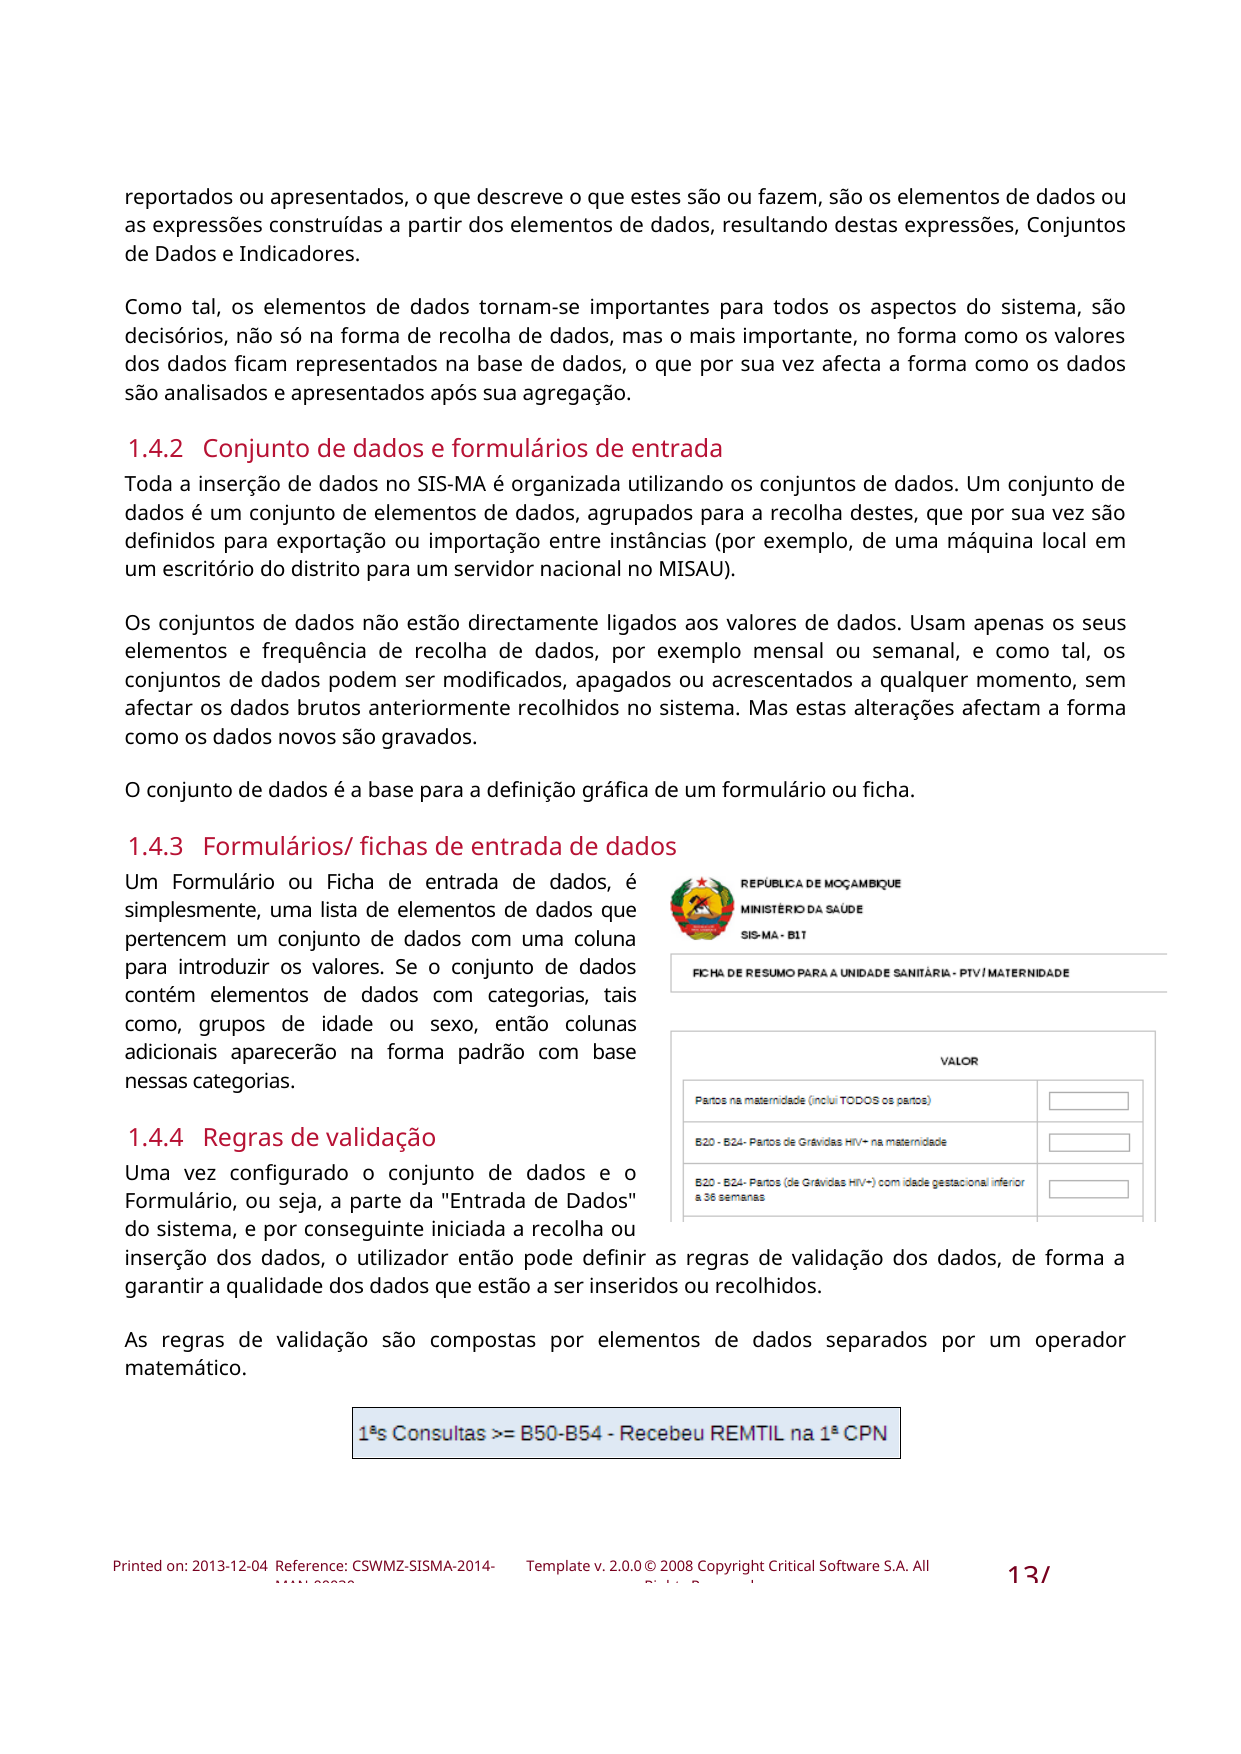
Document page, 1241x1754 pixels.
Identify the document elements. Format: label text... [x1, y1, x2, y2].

text Uma vez configurado o conjunto de dados e o Formulário, ou seja, a parte da "Entrada de Dados" do sistema, e por conseguinte iniciada a recolha ou inserção dos dados, o utilizador então pode definir as regras de validação dos dados, de forma a garantir a qualidade dos dados que estão a ser inseridos ou recolhidos. [124, 1158, 1128, 1300]
text Os conjuntos de dados não estão directamente ligados aos valores de dados. Usam apenas os seus elementos e frequência de recolha de dados, por exemplo mensal ou semanal, e como tal, os conjuntos de dados podem ser modificados, apagados ou acrescentados a qualquer momento, sem afectar os dados brutos anteriormente recolhidos no sistema. Mas estas alterações afectam a forma como os dados novos são gravados. [124, 608, 1128, 750]
text Toda a inserção de dados no SIS-MA é organizada utilizando os conjuntos de dados. Um conjunto de dados é um conjunto de elementos de dados, agrupados para a recolha destes, que por sua vez são definidos para exportação ou importação entre instâncias (por exemplo, de uma máquina local em um escritório do distrito para um servidor nacional no MISAU). [124, 469, 1128, 583]
subtitle Formulários/ fichas de entrada de dados [127, 829, 1128, 863]
picture [657, 869, 1168, 1222]
text O conjunto de dados é a base para a definição gráfica de um formulário ou ficha. [124, 775, 1128, 804]
text Como tal, os elementos de dados tornam-se importantes para todos os aspectos do sistema, são decisórios, não só na forma de recolha de dados, mas o mais importante, no forma como os valores dos dados ficam representados na base de dados, o que por sua vez afecta a forma como os dados são analisados ​​e apresentados após sua agregação. [124, 292, 1128, 406]
subtitle Conjunto de dados e formulários de entrada [127, 431, 1128, 465]
text Um Formulário ou Ficha de entrada de dados, é simplesmente, uma lista de elementos de dados que pertencem um conjunto de dados com uma coluna para introduzir os valores. Se o conjunto de dados contém elementos de dados com categorias, tais como, grupos de idade ou sexo, então colunas adicionais aparecerão na forma padrão com base nessas categorias. [124, 867, 1169, 1223]
text reportados ou apresentados, o que descreve o que estes são ou fazem, são os elementos de dados ou as expressões construídas a partir dos elementos de dados, resultando destas expressões, Conjuntos de Dados e Indicadores. [124, 182, 1128, 267]
subtitle Regras de validação [127, 1119, 656, 1153]
text As regras de validação são compostas por elementos de dados separados por um operador matemático. [124, 1325, 1128, 1382]
